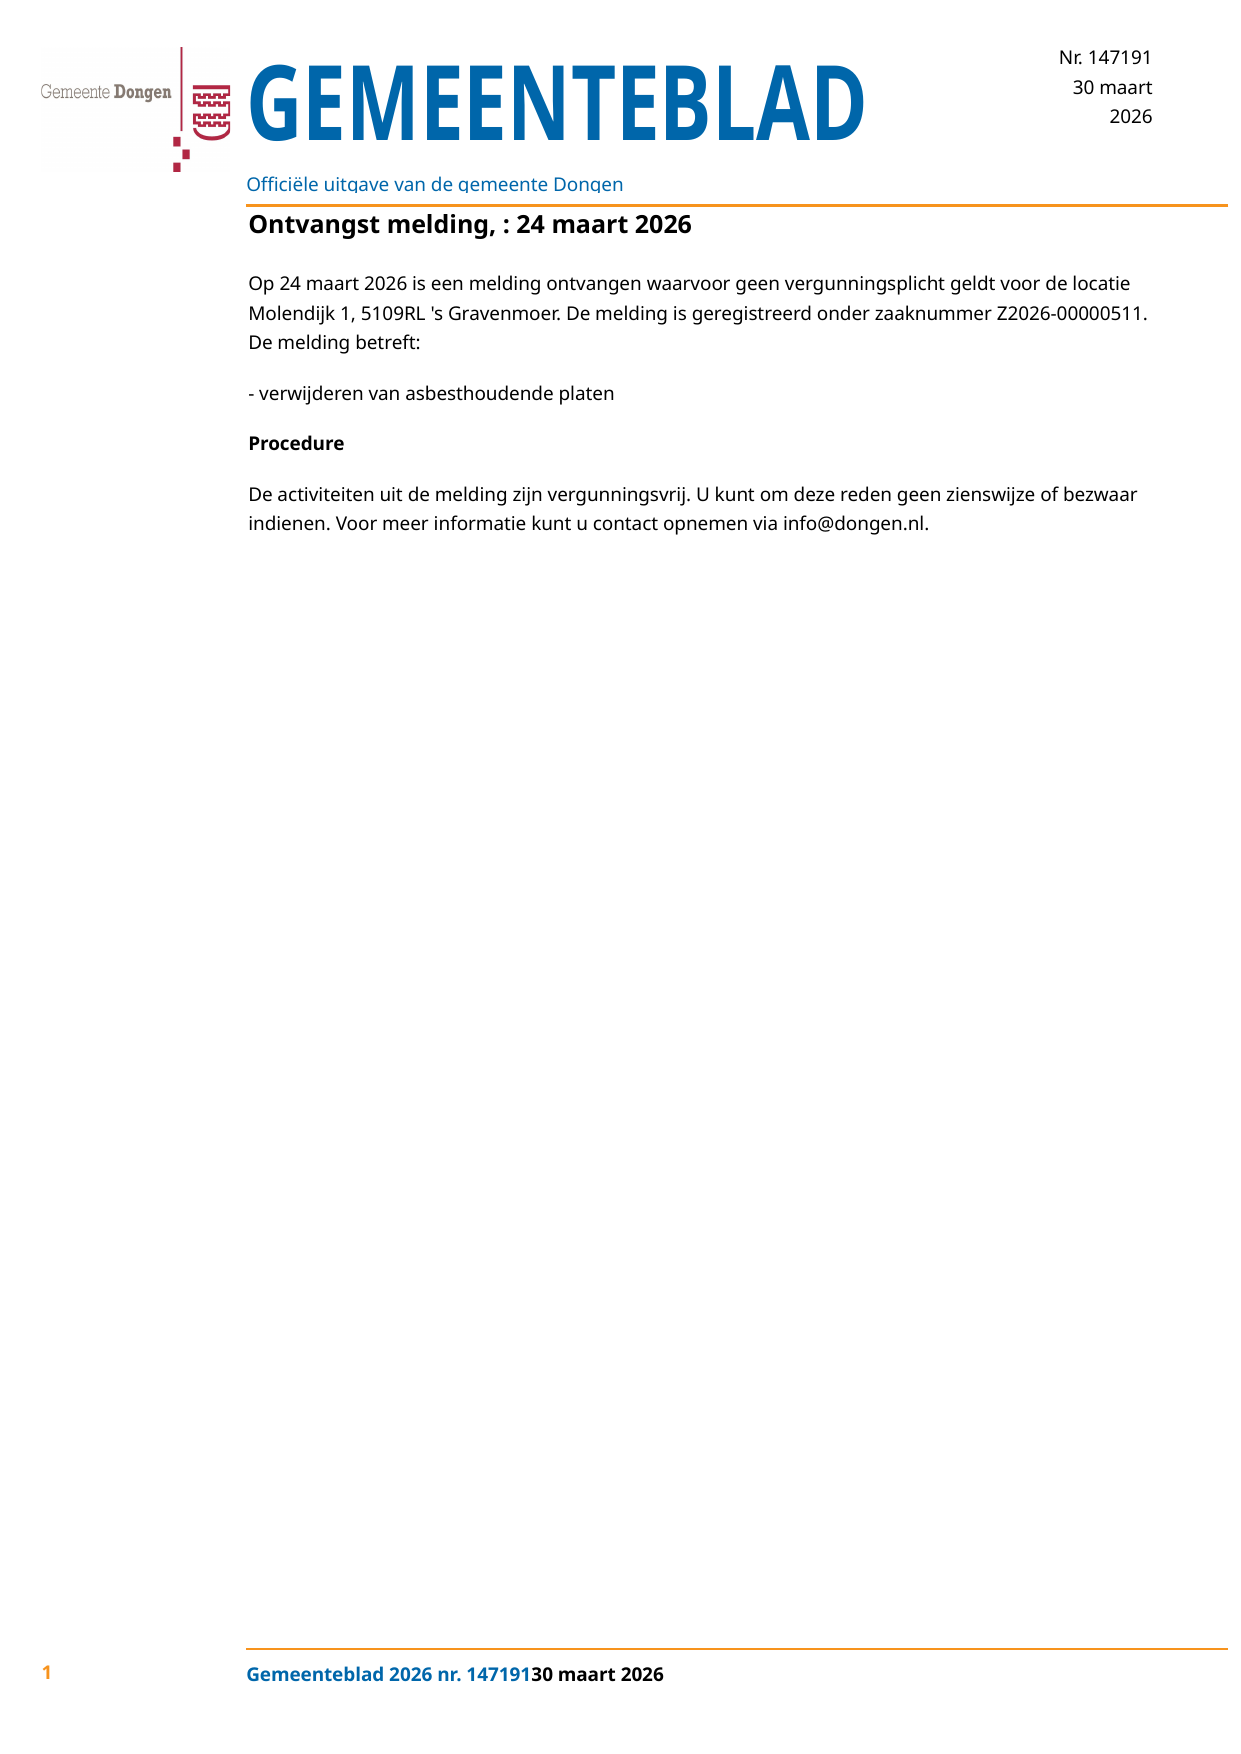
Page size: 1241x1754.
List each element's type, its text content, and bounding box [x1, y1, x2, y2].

text Procedure [248, 430, 1152, 456]
text Op 24 maart 2026 is een melding ontvangen waarvoor geen vergunningsplicht geldt voor de locatie Molendijk 1, 5109RL 's Gravenmoer. De melding is geregistreerd onder zaaknummer Z2026-00000511. De melding betreft: [248, 270, 1152, 355]
text - verwijderen van asbesthoudende platen [248, 380, 1152, 406]
picture [41, 47, 231, 172]
text Ontvangst melding, : 24 maart 2026 [248, 207, 1152, 241]
text De activiteiten uit de melding zijn vergunningsvrij. U kunt om deze reden geen zienswijze of bezwaar indienen. Voor meer informatie kunt u contact opnemen via info@dongen.nl. [248, 481, 1152, 536]
